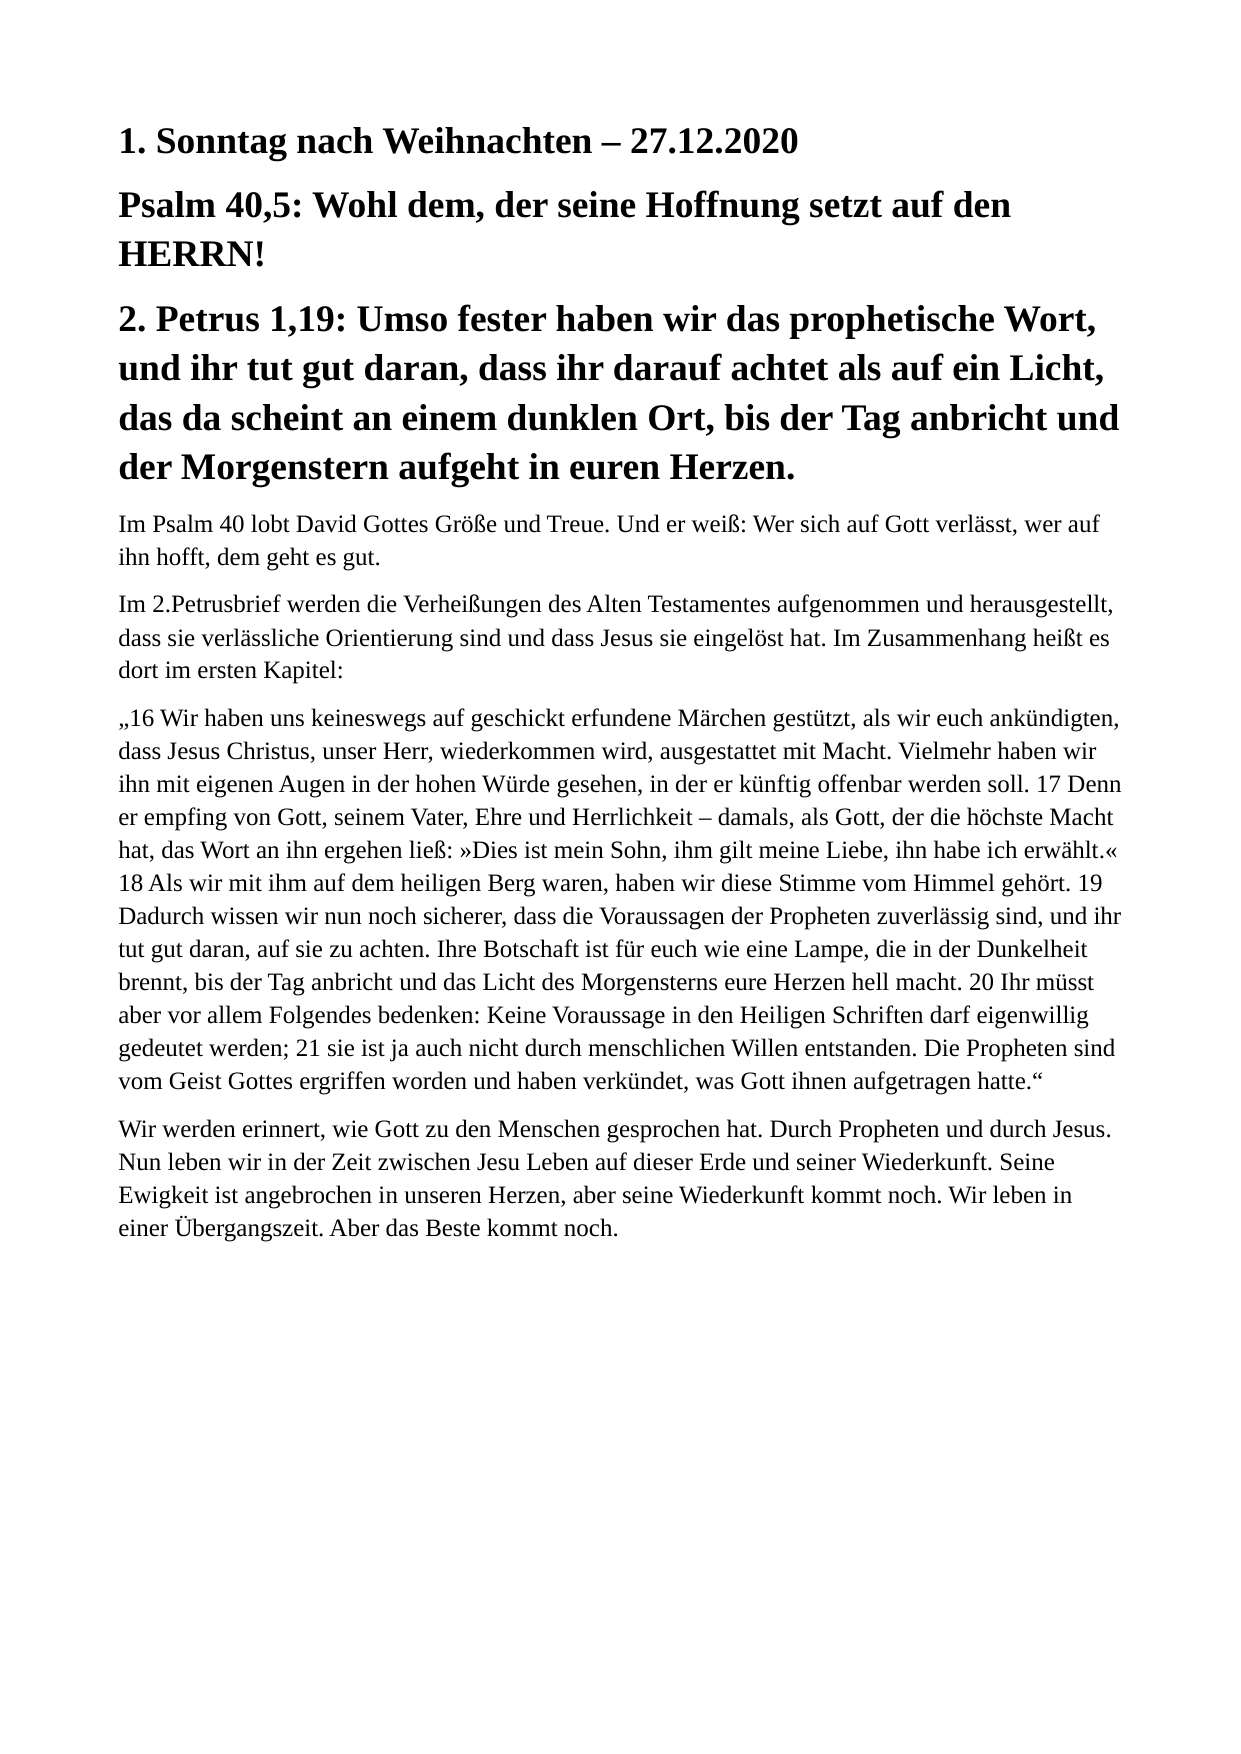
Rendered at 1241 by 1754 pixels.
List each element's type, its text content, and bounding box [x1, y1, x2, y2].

text Wir werden erinnert, wie Gott zu den Menschen gesprochen hat. Durch Propheten und durch Jesus. Nun leben wir in der Zeit zwischen Jesu Leben auf dieser Erde und seiner Wiederkunft. Seine Ewigkeit ist angebrochen in unseren Herzen, aber seine Wiederkunft kommt noch. Wir leben in einer Übergangszeit. Aber das Beste kommt noch. [118, 1114, 1122, 1242]
text 1. Sonntag nach Weihnachten – 27.12.2020 [118, 118, 1122, 161]
text 2. Petrus 1,19: Umso fester haben wir das prophetische Wort, und ihr tut gut daran, dass ihr darauf achtet als auf ein Licht, das da scheint an einem dunklen Ort, bis der Tag anbricht und der Morgenstern aufgeht in euren Herzen. [118, 296, 1122, 488]
text Im Psalm 40 lobt David Gottes Größe und Treue. Und er weiß: Wer sich auf Gott verlässt, wer auf ihn hofft, dem geht es gut. [118, 509, 1122, 571]
text Im 2.Petrusbrief werden die Verheißungen des Alten Testamentes aufgenommen und herausgestellt, dass sie verlässliche Orientierung sind und dass Jesus sie eingelöst hat. Im Zusammenhang heißt es dort im ersten Kapitel: [118, 589, 1122, 684]
text Psalm 40,5: Wohl dem, der seine Hoffnung setzt auf den HERRN! [118, 182, 1122, 275]
text „16 Wir haben uns keineswegs auf geschickt erfundene Märchen gestützt, als wir euch ankündigten, dass Jesus Christus, unser Herr, wiederkommen wird, ausgestattet mit Macht. Vielmehr haben wir ihn mit eigenen Augen in der hohen Würde gesehen, in der er künftig offenbar werden soll. 17 Denn er empfing von Gott, seinem Vater, Ehre und Herrlichkeit – damals, als Gott, der die höchste Macht hat, das Wort an ihn ergehen ließ: »Dies ist mein Sohn, ihm gilt meine Liebe, ihn habe ich erwählt.« 18 Als wir mit ihm auf dem heiligen Berg waren, haben wir diese Stimme vom Himmel gehört. 19 Dadurch wissen wir nun noch sicherer, dass die Voraussagen der Propheten zuverlässig sind, und ihr tut gut daran, auf sie zu achten. Ihre Botschaft ist für euch wie eine Lampe, die in der Dunkelheit brennt, bis der Tag anbricht und das Licht des Morgensterns eure Herzen hell macht. 20 Ihr müsst aber vor allem Folgendes bedenken: Keine Voraussage in den Heiligen Schriften darf eigenwillig gedeutet werden; 21 sie ist ja auch nicht durch menschlichen Willen entstanden. Die Propheten sind vom Geist Gottes ergriffen worden und haben verkündet, was Gott ihnen aufgetragen hatte.“ [118, 703, 1122, 1095]
